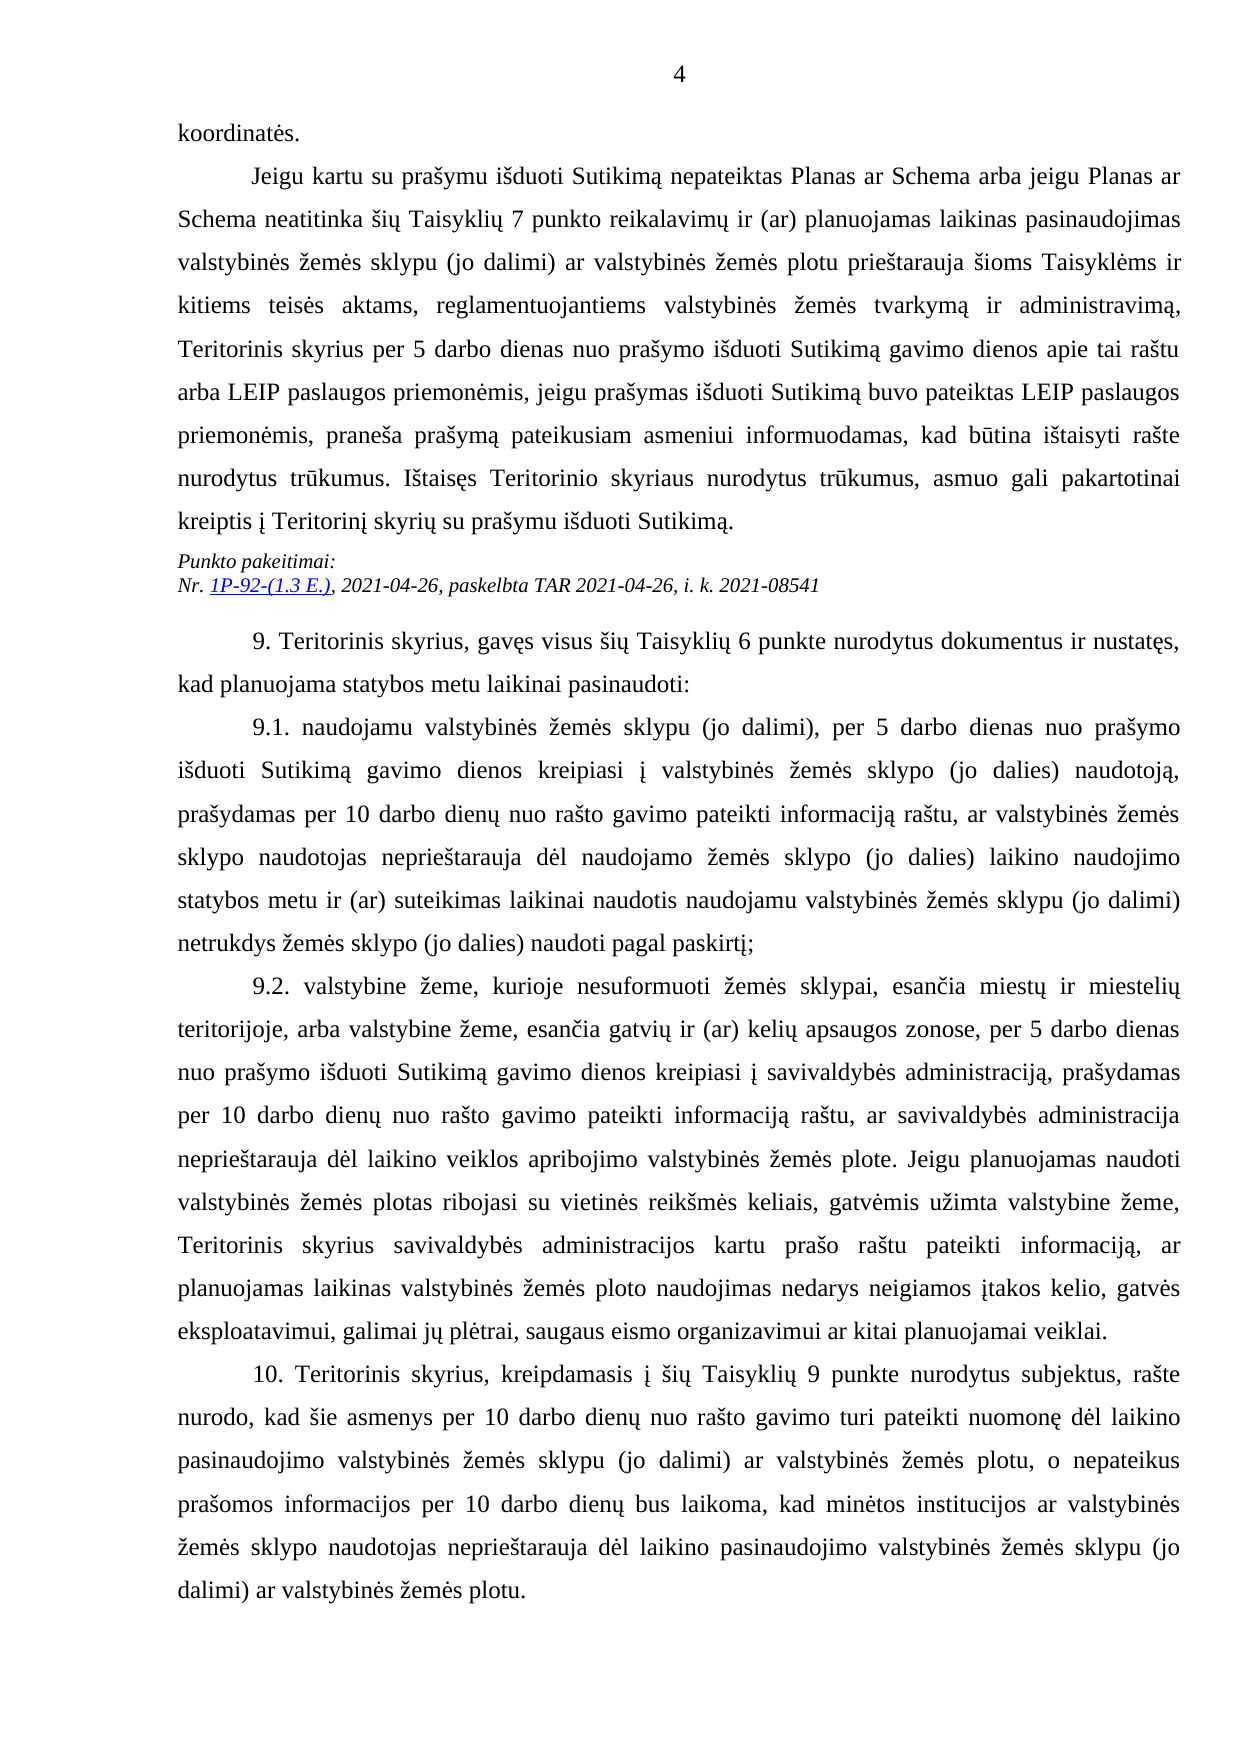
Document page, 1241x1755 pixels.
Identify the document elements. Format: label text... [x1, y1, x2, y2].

text 9.2. valstybine žeme, kurioje nesuformuoti žemės sklypai, esančia miestų ir miestelių teritorijoje, arba valstybine žeme, esančia gatvių ir (ar) kelių apsaugos zonose, per 5 darbo dienas nuo prašymo išduoti Sutikimą gavimo dienos kreipiasi į savivaldybės administraciją, prašydamas per 10 darbo dienų nuo rašto gavimo pateikti informaciją raštu, ar savivaldybės administracija neprieštarauja dėl laikino veiklos apribojimo valstybinės žemės plote. Jeigu planuojamas naudoti valstybinės žemės plotas ribojasi su vietinės reikšmės keliais, gatvėmis užimta valstybine žeme, Teritorinis skyrius savivaldybės administracijos kartu prašo raštu pateikti informaciją, ar planuojamas laikinas valstybinės žemės ploto naudojimas nedarys neigiamos įtakos kelio, gatvės eksploatavimui, galimai jų plėtrai, saugaus eismo organizavimui ar kitai planuojamai veiklai. [177, 971, 1181, 1345]
text 9. Teritorinis skyrius, gavęs visus šių Taisyklių 6 punkte nurodytus dokumentus ir nustatęs, kad planuojama statybos metu laikinai pasinaudoti: [177, 626, 1181, 698]
text Jeigu kartu su prašymu išduoti Sutikimą nepateiktas Planas ar Schema arba jeigu Planas ar Schema neatitinka šių Taisyklių 7 punkto reikalavimų ir (ar) planuojamas laikinas pasinaudojimas valstybinės žemės sklypu (jo dalimi) ar valstybinės žemės plotu prieštarauja šioms Taisyklėms ir kitiems teisės aktams, reglamentuojantiems valstybinės žemės tvarkymą ir administravimą, Teritorinis skyrius per 5 darbo dienas nuo prašymo išduoti Sutikimą gavimo dienos apie tai raštu arba LEIP paslaugos priemonėmis, jeigu prašymas išduoti Sutikimą buvo pateiktas LEIP paslaugos priemonėmis, praneša prašymą pateikusiam asmeniui informuodamas, kad būtina ištaisyti rašte nurodytus trūkumus. Ištaisęs Teritorinio skyriaus nurodytus trūkumus, asmuo gali pakartotinai kreiptis į Teritorinį skyrių su prašymu išduoti Sutikimą. [177, 161, 1181, 535]
text 10. Teritorinis skyrius, kreipdamasis į šių Taisyklių 9 punkte nurodytus subjektus, rašte nurodo, kad šie asmenys per 10 darbo dienų nuo rašto gavimo turi pateikti nuomonę dėl laikino pasinaudojimo valstybinės žemės sklypu (jo dalimi) ar valstybinės žemės plotu, o nepateikus prašomos informacijos per 10 darbo dienų bus laikoma, kad minėtos institucijos ar valstybinės žemės sklypo naudotojas neprieštarauja dėl laikino pasinaudojimo valstybinės žemės sklypu (jo dalimi) ar valstybinės žemės plotu. [177, 1359, 1181, 1604]
text Punkto pakeitimai: [177, 549, 1181, 573]
text koordinatės. [177, 118, 1181, 147]
text 9.1. naudojamu valstybinės žemės sklypu (jo dalimi), per 5 darbo dienas nuo prašymo išduoti Sutikimą gavimo dienos kreipiasi į valstybinės žemės sklypo (jo dalies) naudotoją, prašydamas per 10 darbo dienų nuo rašto gavimo pateikti informaciją raštu, ar valstybinės žemės sklypo naudotojas neprieštarauja dėl naudojamo žemės sklypo (jo dalies) laikino naudojimo statybos metu ir (ar) suteikimas laikinai naudotis naudojamu valstybinės žemės sklypu (jo dalimi) netrukdys žemės sklypo (jo dalies) naudoti pagal paskirtį; [177, 712, 1181, 957]
text Nr. 1P-92-(1.3 E.), 2021-04-26, paskelbta TAR 2021-04-26, i. k. 2021-08541 [177, 573, 1181, 597]
